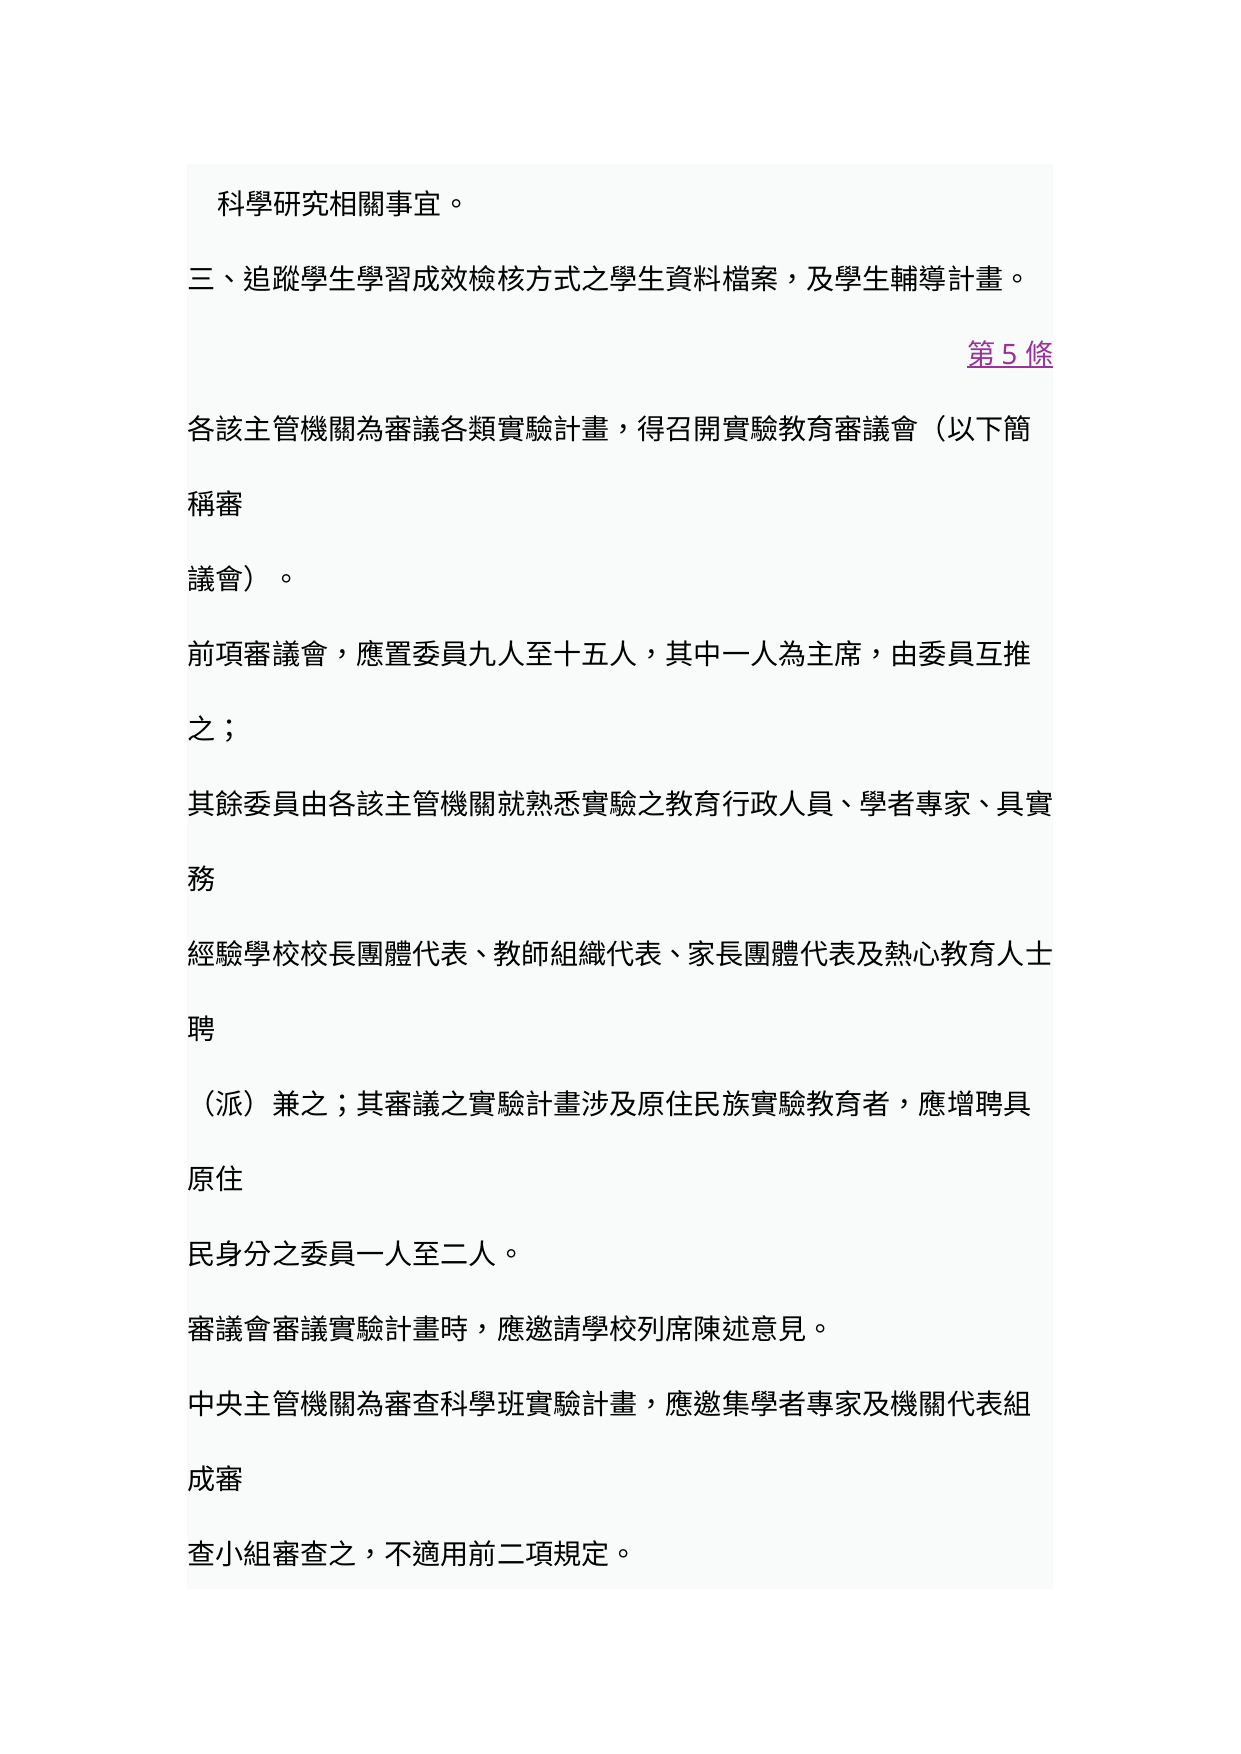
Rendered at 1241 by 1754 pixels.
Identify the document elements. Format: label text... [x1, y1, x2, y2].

text 第 5 條 [187, 314, 1053, 389]
text 各該主管機關為審議各類實驗計畫，得召開實驗教育審議會（以下簡稱審 議會）。 前項審議會，應置委員九人至十五人，其中一人為主席，由委員互推之； 其餘委員由各該主管機關就熟悉實驗之教育行政人員、學者專家、具實務 經驗學校校長團體代表、教師組織代表、家長團體代表及熱心教育人士聘 （派）兼之；其審議之實驗計畫涉及原住民族實驗教育者，應增聘具原住 民身分之委員一人至二人。 審議會審議實驗計畫時，應邀請學校列席陳述意見。 中央主管機關為審查科學班實驗計畫，應邀集學者專家及機關代表組成審 查小組審查之，不適用前二項規定。 [187, 389, 1053, 1589]
text 科學研究相關事宜。 三、追蹤學生學習成效檢核方式之學生資料檔案，及學生輔導計畫。 [187, 164, 1053, 314]
